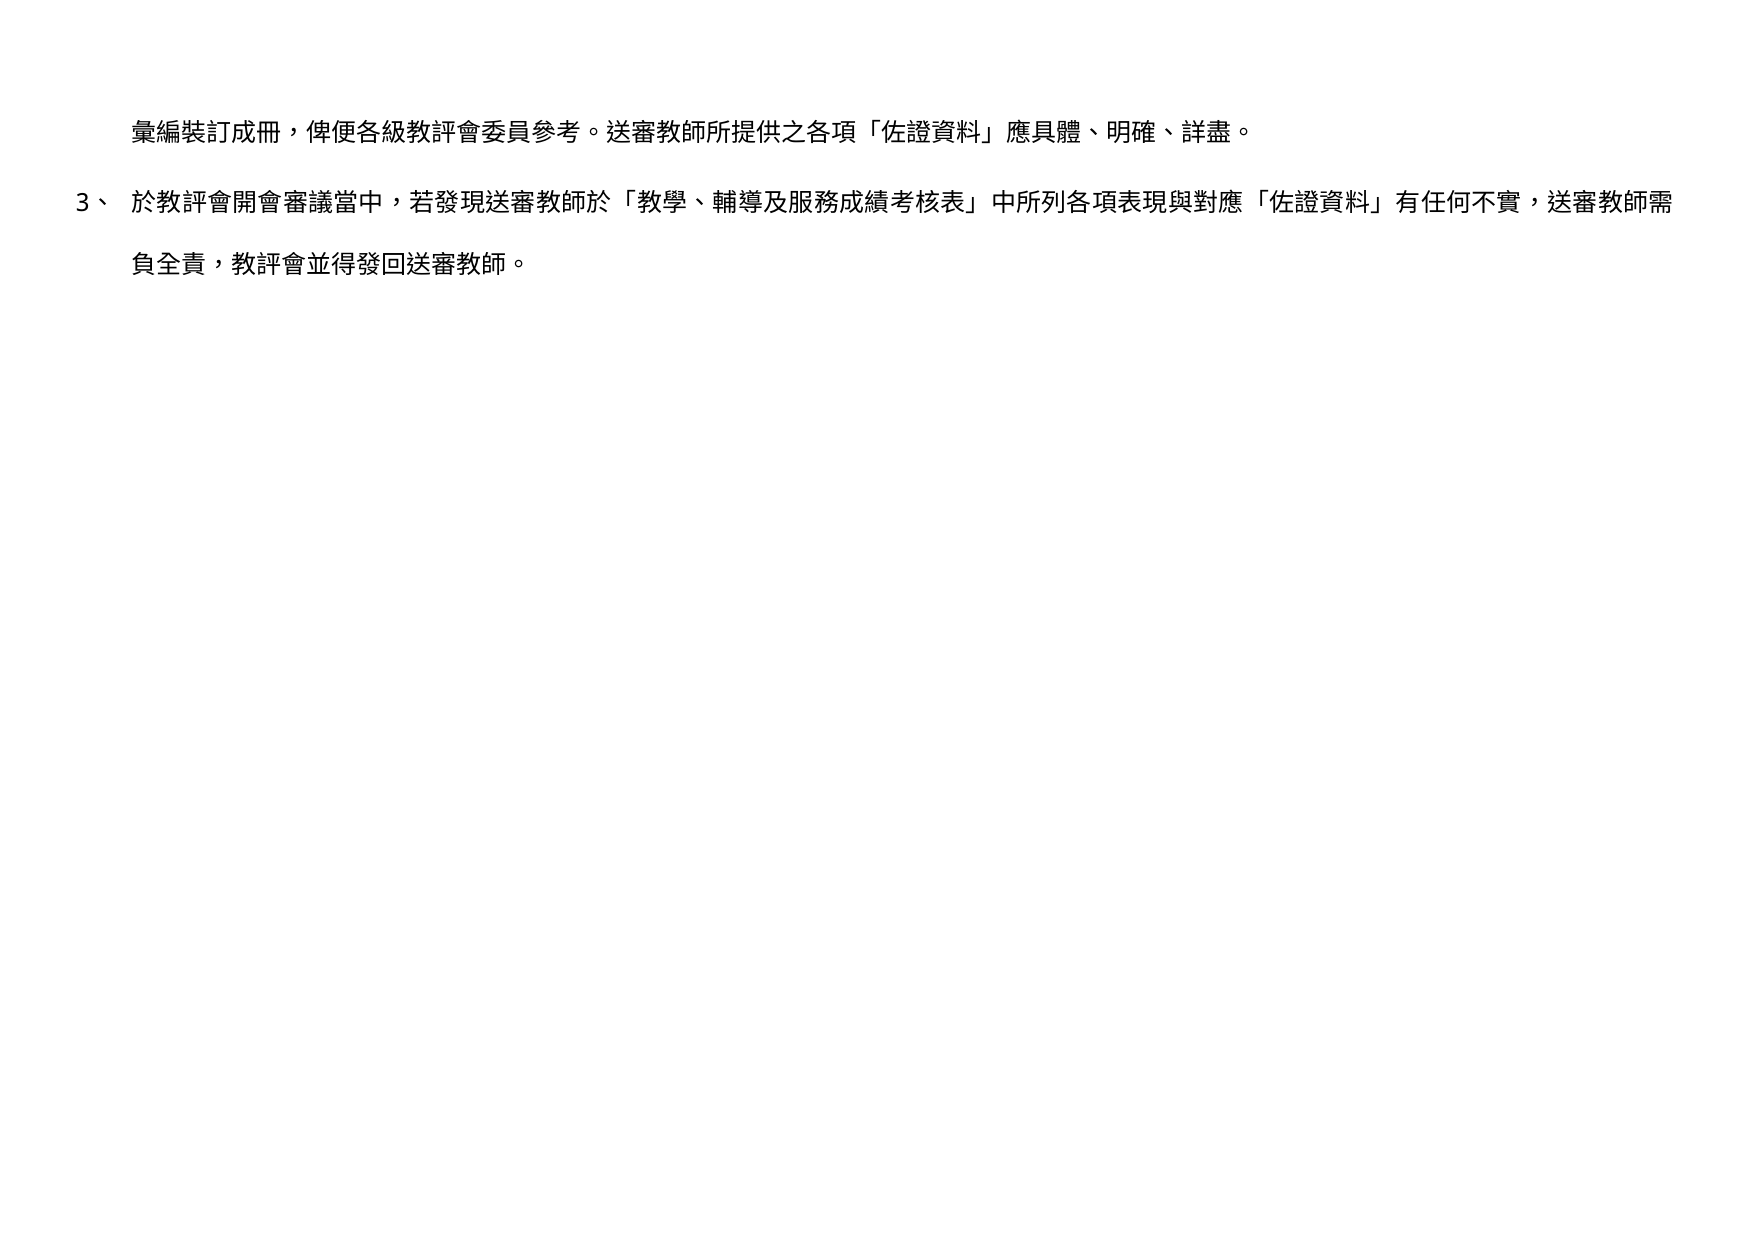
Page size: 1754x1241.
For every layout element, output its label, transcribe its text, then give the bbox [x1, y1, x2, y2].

list 教師升等教學、輔導及服務成績評分方式，送審教師應於「教學、輔導及服務成績考核表」中分項填寫字評分數，並提供對應「佐證資料」，彙編裝訂成冊，俾便各級教評會委員參考。送審教師所提供之各項「佐證資料」應具體、明確、詳盡。 [75, 89, 1679, 151]
list 於教評會開會審議當中，若發現送審教師於「教學、輔導及服務成績考核表」中所列各項表現與對應「佐證資料」有任何不實，送審教師需負全責，教評會並得發回送審教師。 [75, 159, 1679, 284]
